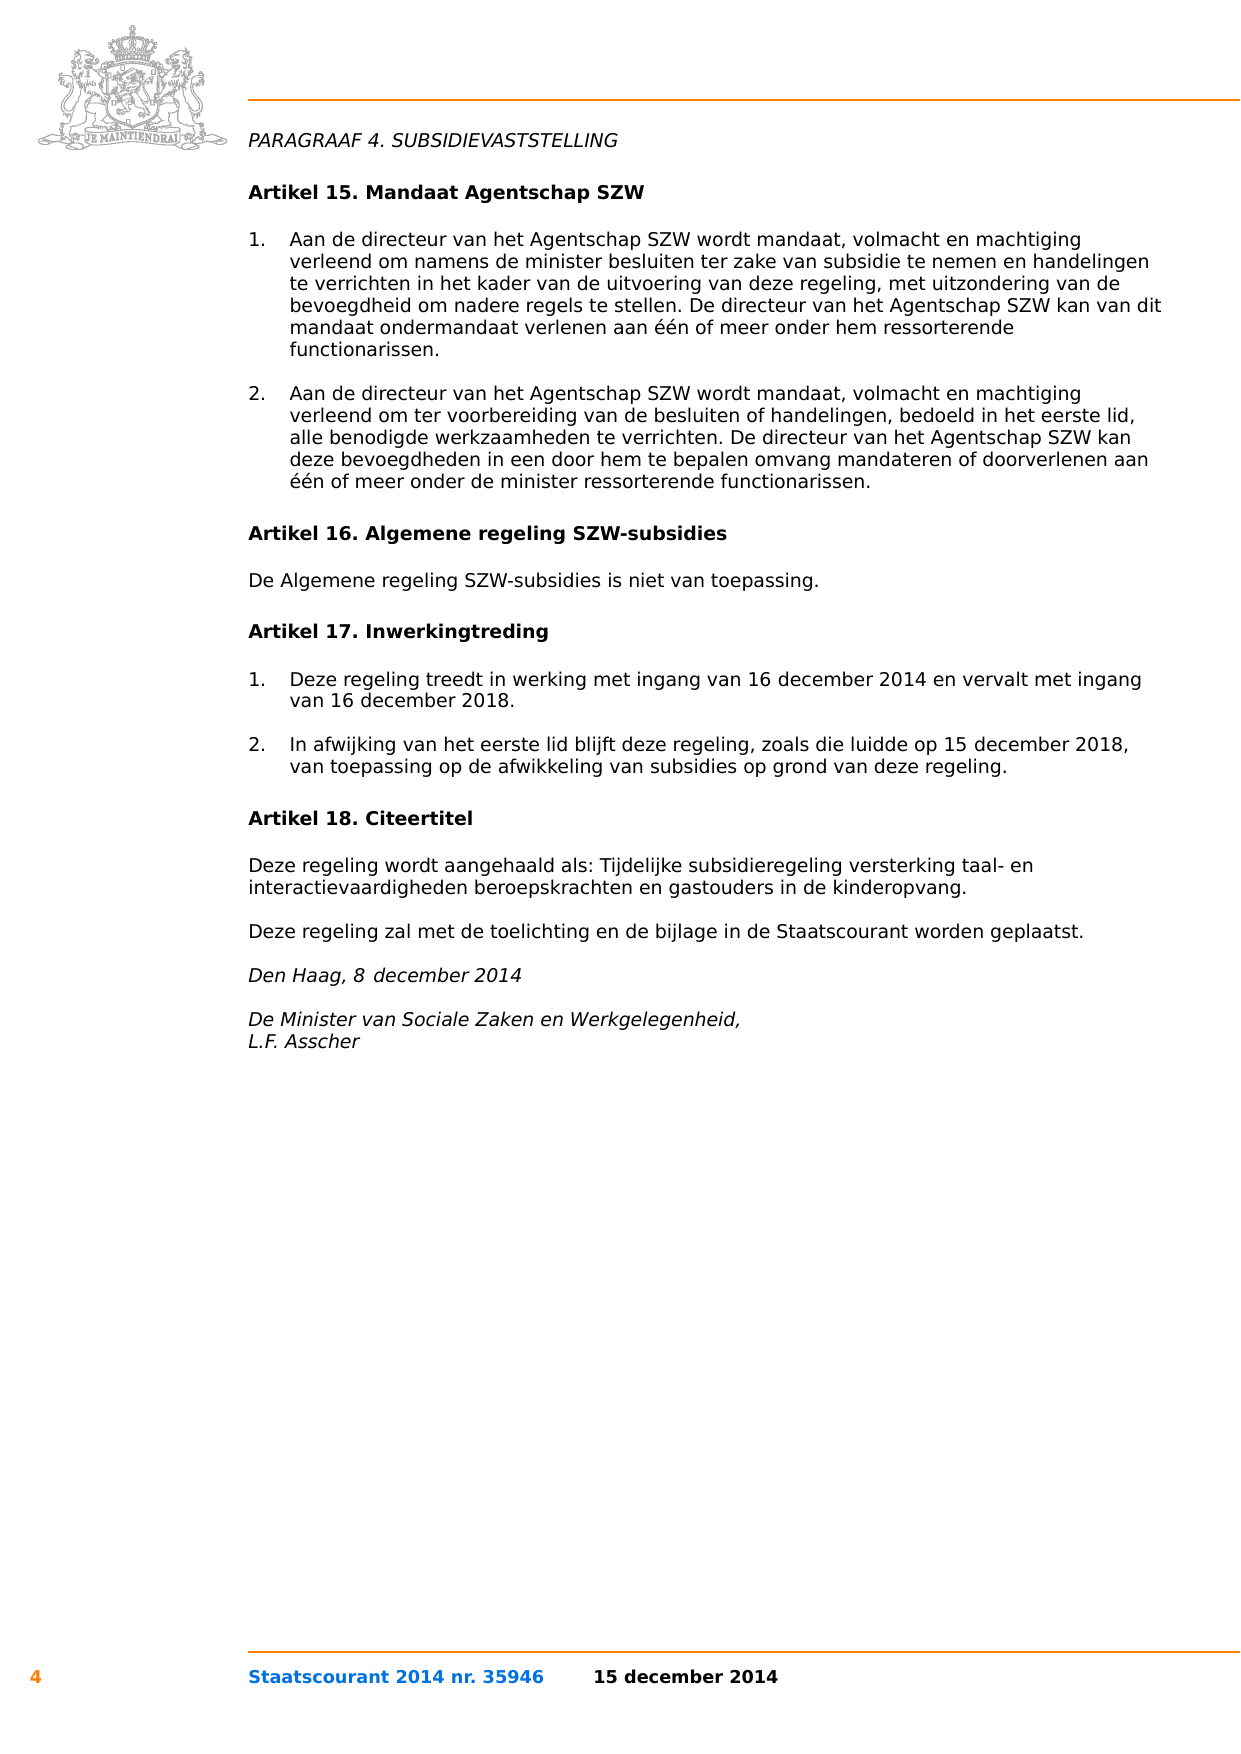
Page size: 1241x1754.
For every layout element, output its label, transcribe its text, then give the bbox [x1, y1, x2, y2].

text Den Haag, 8 december 2014 [248, 965, 1163, 987]
text 2. Aan de directeur van het Agentschap SZW wordt mandaat, volmacht en machtiging verleend om ter voorbereiding van de besluiten of handelingen, bedoeld in het eerste lid, alle benodigde werkzaamheden te verrichten. De directeur van het Agentschap SZW kan deze bevoegdheden in een door hem te bepalen omvang mandateren of doorverlenen aan één of meer onder de minister ressorterende functionarissen. [248, 383, 1163, 492]
subtitle Artikel 18. Citeertitel [248, 808, 1163, 830]
subtitle PARAGRAAF 4. SUBSIDIEVASTSTELLING [248, 130, 1163, 152]
subtitle Artikel 16. Algemene regeling SZW-subsidies [248, 522, 1163, 544]
subtitle Artikel 17. Inwerkingtreding [248, 621, 1163, 643]
text De Minister van Sociale Zaken en Werkgelegenheid, L.F. Asscher [248, 1009, 1163, 1053]
text De Algemene regeling SZW-subsidies is niet van toepassing. [248, 569, 1163, 591]
text Deze regeling wordt aangehaald als: Tijdelijke subsidieregeling versterking taal- en interactievaardigheden beroepskrachten en gastouders in de kinderopvang. [248, 855, 1163, 899]
text 1. Aan de directeur van het Agentschap SZW wordt mandaat, volmacht en machtiging verleend om namens de minister besluiten ter zake van subsidie te nemen en handelingen te verrichten in het kader van de uitvoering van deze regeling, met uitzondering van de bevoegdheid om nadere regels te stellen. De directeur van het Agentschap SZW kan van dit mandaat ondermandaat verlenen aan één of meer onder hem ressorterende functionarissen. [248, 229, 1163, 361]
text Deze regeling zal met de toelichting en de bijlage in de Staatscourant worden geplaatst. [248, 921, 1163, 943]
picture [38, 25, 227, 150]
text 2. In afwijking van het eerste lid blijft deze regeling, zoals die luidde op 15 december 2018, van toepassing op de afwikkeling van subsidies op grond van deze regeling. [248, 734, 1163, 778]
subtitle Artikel 15. Mandaat Agentschap SZW [248, 182, 1163, 204]
text 1. Deze regeling treedt in werking met ingang van 16 december 2014 en vervalt met ingang van 16 december 2018. [248, 668, 1163, 712]
